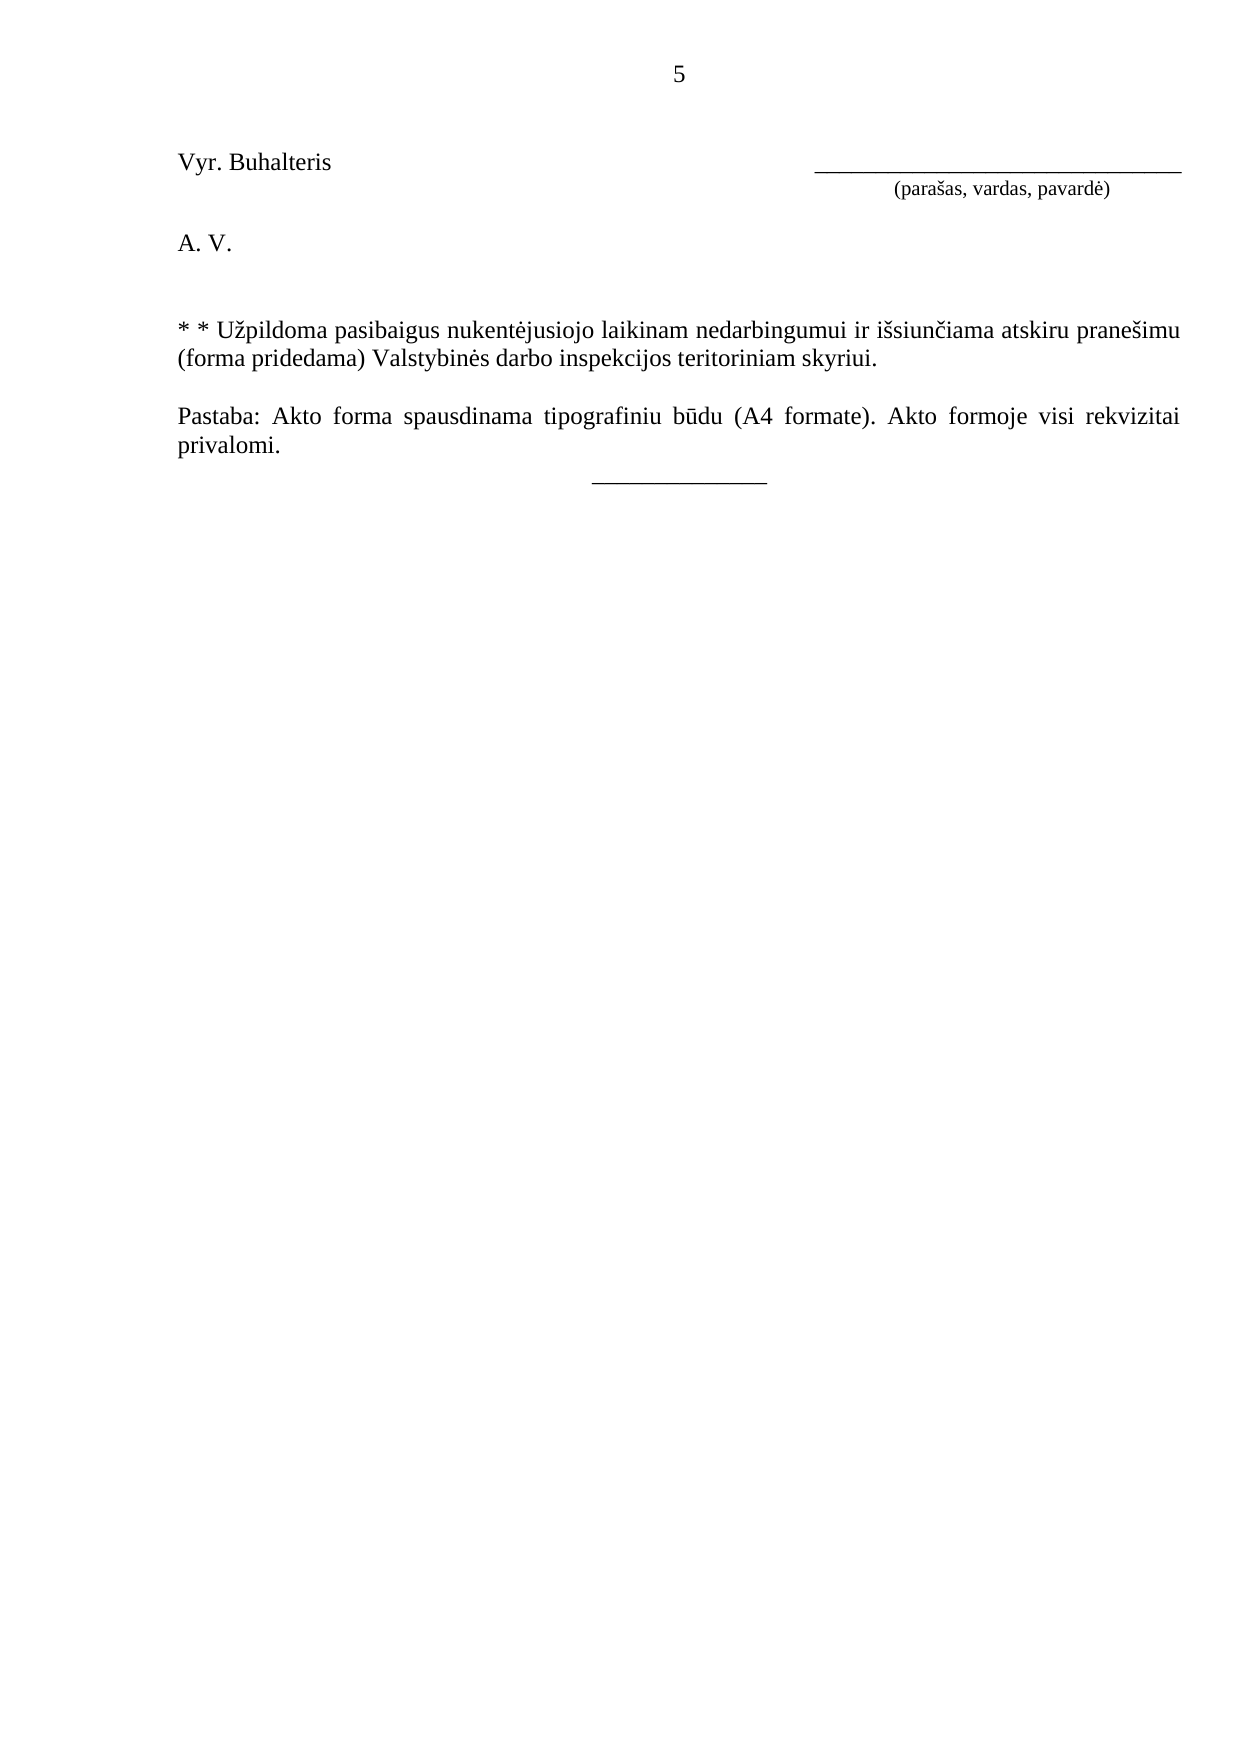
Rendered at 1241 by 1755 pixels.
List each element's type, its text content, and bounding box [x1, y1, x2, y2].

text * * Užpildoma pasibaigus nukentėjusiojo laikinam nedarbingumui ir išsiunčiama atskiru pranešimu (forma pridedama) Valstybinės darbo inspekcijos teritoriniam skyriui. [177, 315, 1181, 372]
text Vyr. Buhalteris [177, 147, 1181, 176]
text ______________ [177, 458, 1181, 487]
text A. V. [177, 228, 1181, 257]
text (parašas, vardas, pavardė) [177, 176, 1181, 200]
text Pastaba: Akto forma spausdinama tipografiniu būdu (A4 formate). Akto formoje visi rekvizitai privalomi. [177, 401, 1181, 458]
